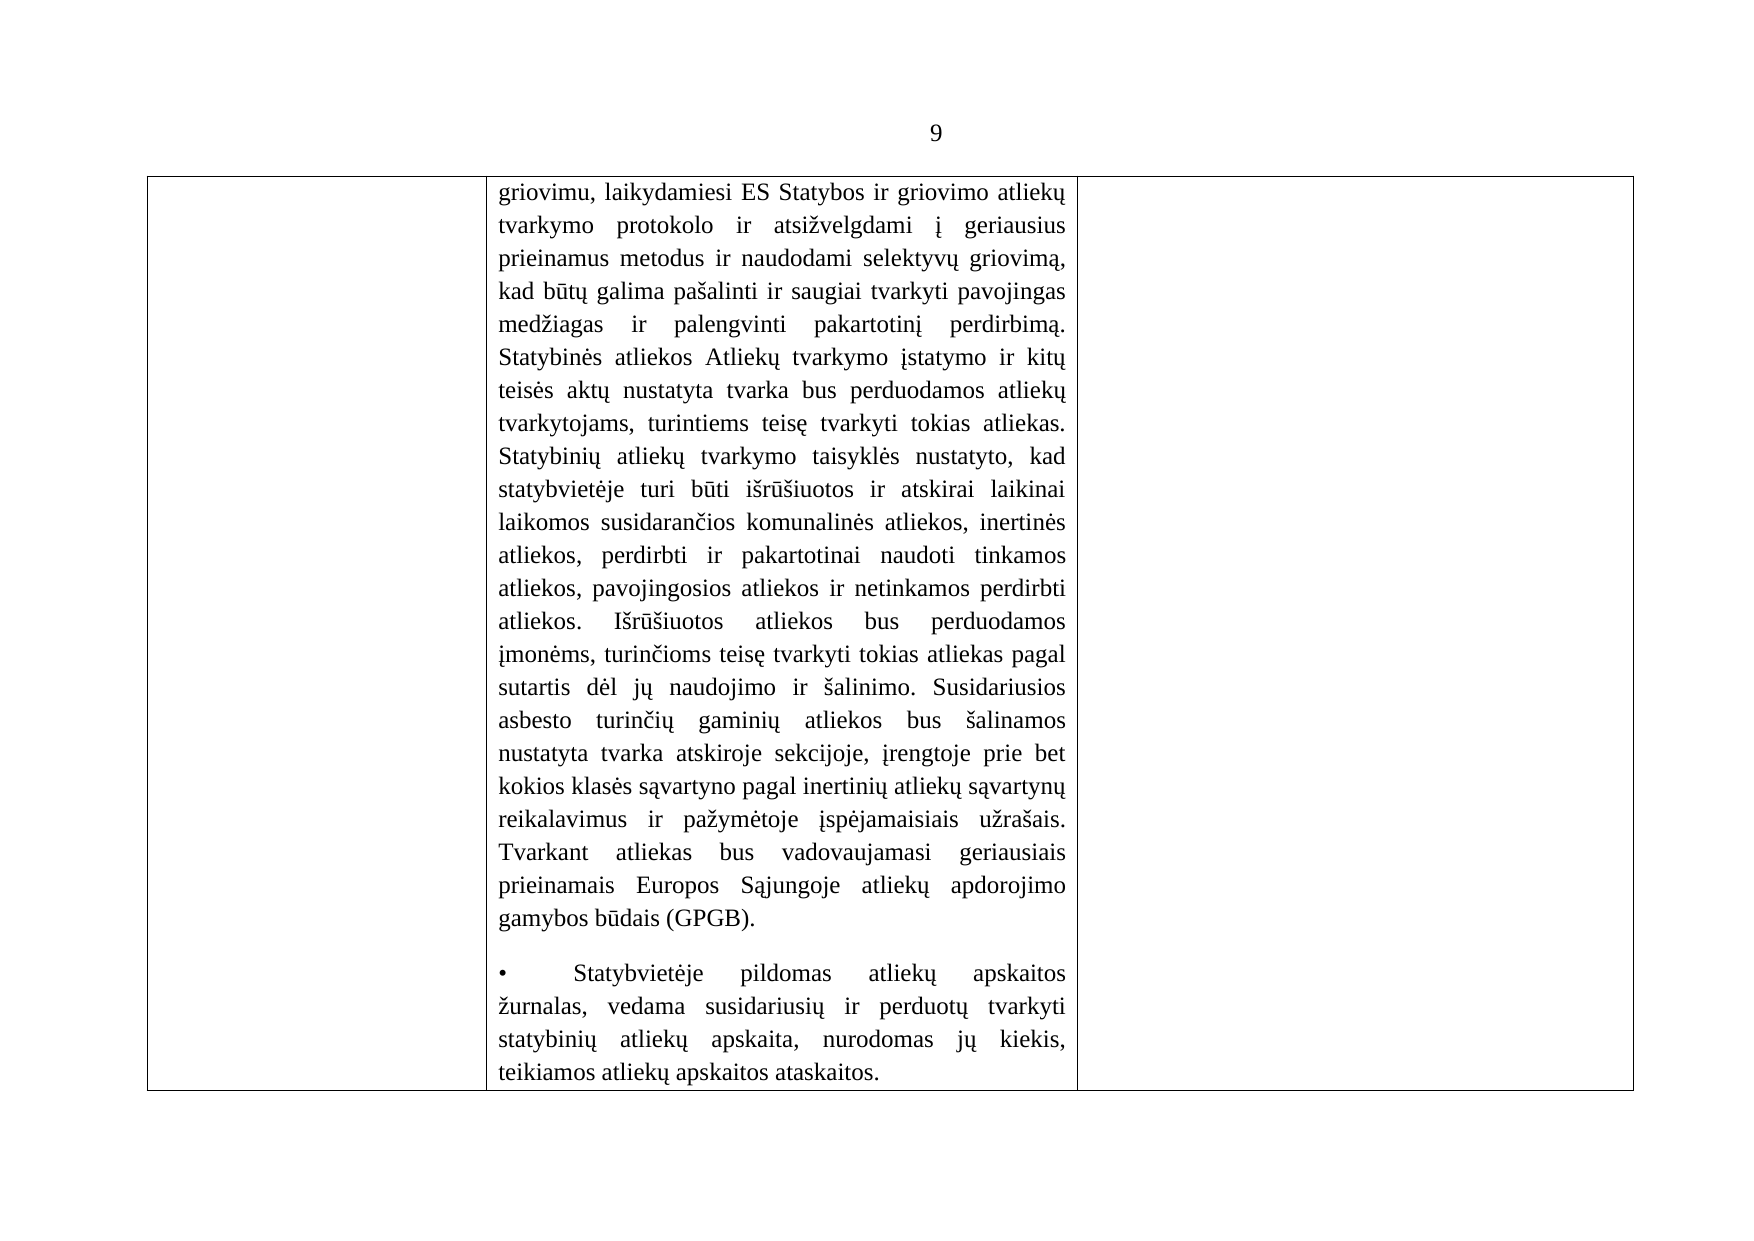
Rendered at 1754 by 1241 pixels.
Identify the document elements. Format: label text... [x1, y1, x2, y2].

table_cell [1078, 177, 1633, 1090]
table_cell griovimu, laikydamiesi ES Statybos ir griovimo atliekų tvarkymo protokolo ir atsižvelgdami į geriausius prieinamus metodus ir naudodami selektyvų griovimą, kad būtų galima pašalinti ir saugiai tvarkyti pavojingas medžiagas ir palengvinti pakartotinį perdirbimą. Statybinės atliekos Atliekų tvarkymo įstatymo ir kitų teisės aktų nustatyta tvarka bus perduodamos atliekų tvarkytojams, turintiems teisę tvarkyti tokias atliekas. Statybinių atliekų tvarkymo taisyklės nustatyto, kad statybvietėje turi būti išrūšiuotos ir atskirai laikinai laikomos susidarančios komunalinės atliekos, inertinės atliekos, perdirbti ir pakartotinai naudoti tinkamos atliekos, pavojingosios atliekos ir netinkamos perdirbti atliekos. Išrūšiuotos atliekos bus perduodamos įmonėms, turinčioms teisę tvarkyti tokias atliekas pagal sutartis dėl jų naudojimo ir šalinimo. Susidariusios asbesto turinčių gaminių atliekos bus šalinamos nustatyta tvarka atskiroje sekcijoje, įrengtoje prie bet kokios klasės sąvartyno pagal inertinių atliekų sąvartynų reikalavimus ir pažymėtoje įspėjamaisiais užrašais. Tvarkant atliekas bus vadovaujamasi geriausiais prieinamais Europos Sąjungoje atliekų apdorojimo gamybos būdais (GPGB). • Statybvietėje pildomas atliekų apskaitos žurnalas, vedama susidariusių ir perduotų tvarkyti statybinių atliekų apskaita, nurodomas jų kiekis, teikiamos atliekų apskaitos ataskaitos. [487, 177, 1077, 1090]
table_cell [148, 177, 486, 1090]
